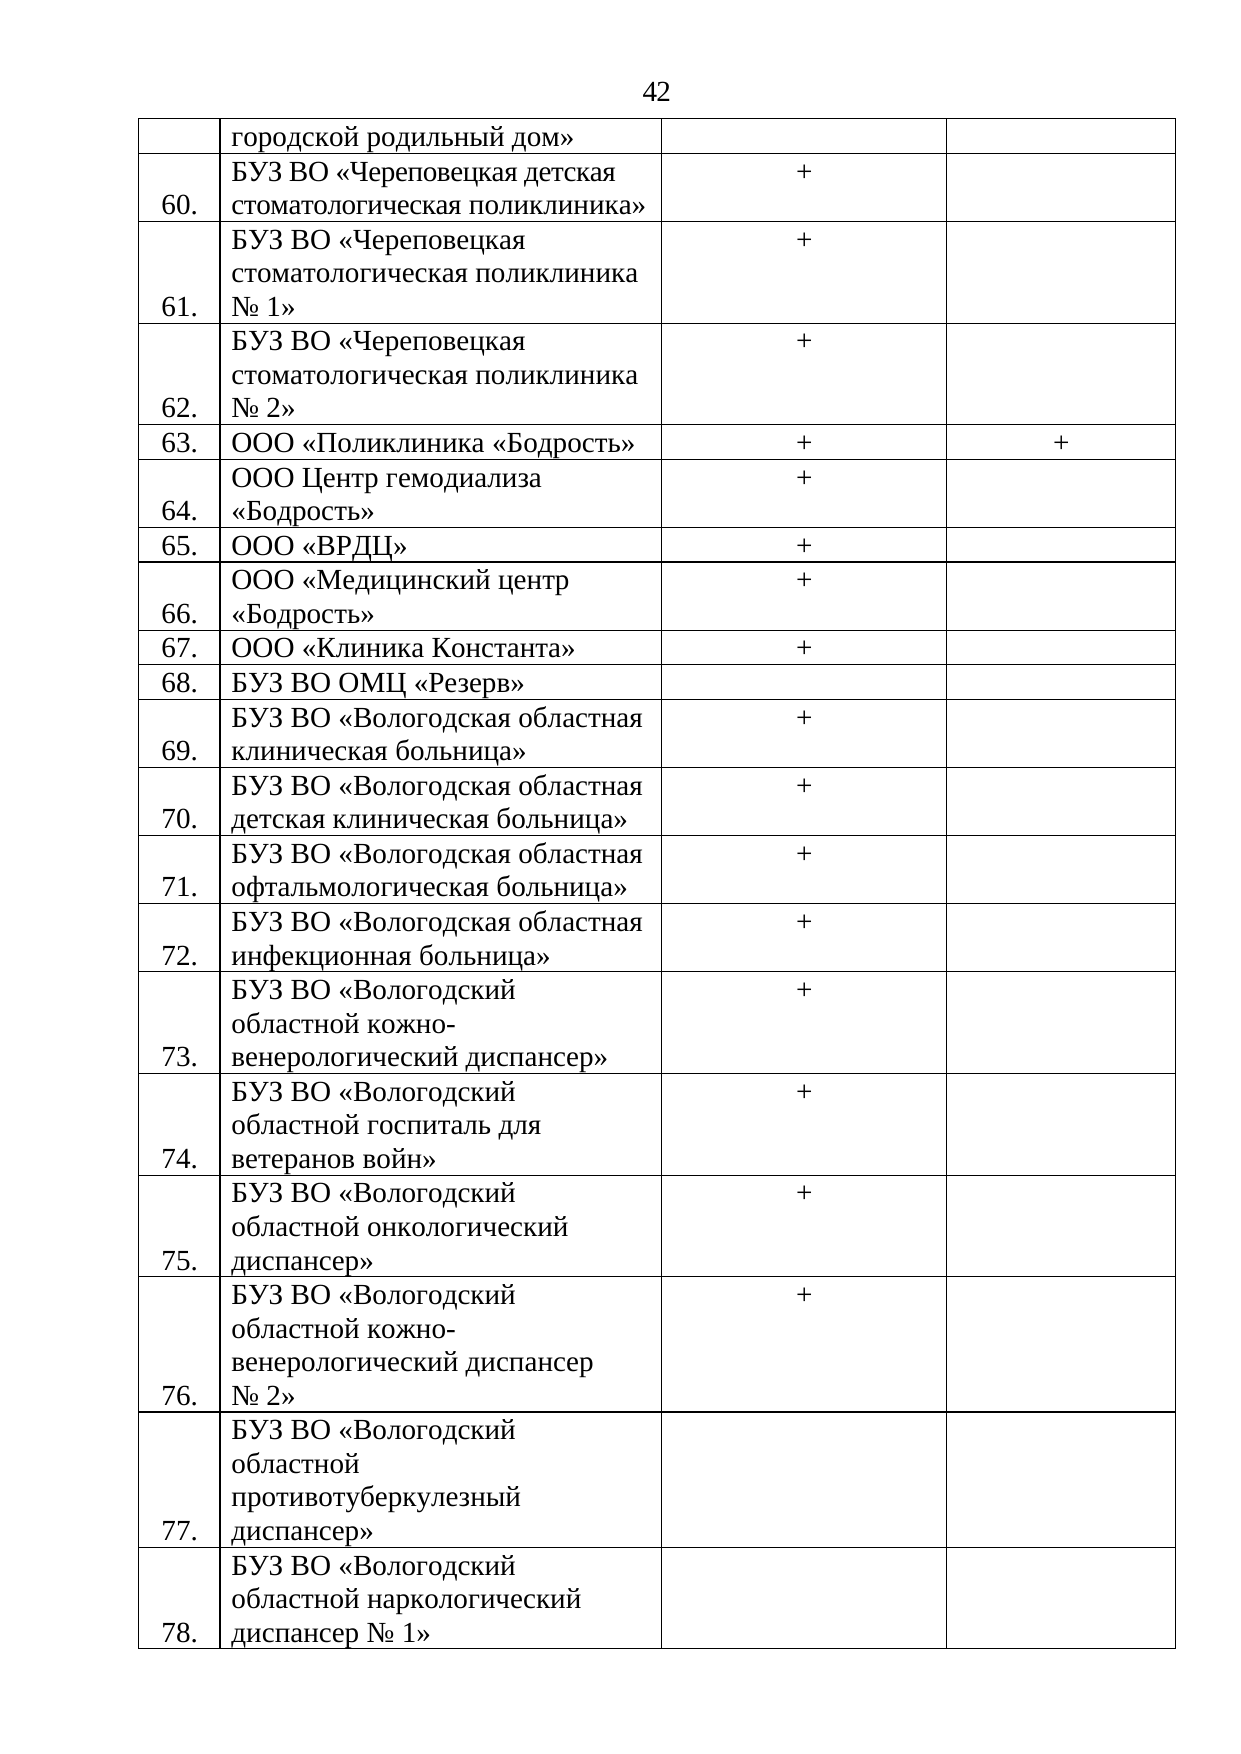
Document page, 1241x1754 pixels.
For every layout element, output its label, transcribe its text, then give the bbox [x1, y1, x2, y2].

table_cell БУЗ ВО «Вологодская областная инфекционная больница» [221, 904, 661, 971]
table_cell ООО «Клиника Константа» [221, 631, 661, 664]
table_cell 63. [139, 425, 219, 459]
table_cell [947, 222, 1175, 322]
table_cell БУЗ ВО «Вологодский областной кожно-венерологический диспансер № 2» [221, 1277, 661, 1411]
table_cell городской родильный дом» [221, 119, 661, 153]
table_cell 62. [139, 324, 219, 424]
table_cell + [662, 836, 946, 903]
table_cell + [947, 425, 1175, 459]
table_cell 67. [139, 631, 219, 664]
table_cell БУЗ ВО «Череповецкая стоматологическая поликлиника № 2» [221, 324, 661, 424]
table_cell [947, 528, 1175, 561]
table_cell БУЗ ВО «Череповецкая детская стоматологическая поликлиника» [221, 154, 661, 221]
table_cell [947, 154, 1175, 221]
table_cell 61. [139, 222, 219, 322]
table_cell + [662, 1277, 946, 1411]
table_cell [947, 665, 1175, 699]
table_cell БУЗ ВО «Вологодская областная детская клиническая больница» [221, 768, 661, 835]
table_cell + [662, 222, 946, 322]
table_cell + [662, 1074, 946, 1174]
table_cell 75. [139, 1176, 219, 1276]
table_cell ООО «Поликлиника «Бодрость» [221, 425, 661, 459]
table_cell + [662, 528, 946, 561]
table_cell [662, 665, 946, 699]
table_cell 64. [139, 460, 219, 527]
table_cell + [662, 563, 946, 629]
table_cell [947, 768, 1175, 835]
table_cell + [662, 631, 946, 664]
table_cell + [662, 425, 946, 459]
table_cell 76. [139, 1277, 219, 1411]
table_cell [947, 904, 1175, 971]
table_cell + [662, 768, 946, 835]
table_cell 73. [139, 972, 219, 1073]
table_cell 74. [139, 1074, 219, 1174]
table_cell [947, 1176, 1175, 1276]
table_cell + [662, 460, 946, 527]
table_cell [662, 1413, 946, 1547]
table_cell БУЗ ВО «Вологодский областной госпиталь для ветеранов войн» [221, 1074, 661, 1174]
table_cell [947, 700, 1175, 767]
table_cell БУЗ ВО «Вологодская областная клиническая больница» [221, 700, 661, 767]
table_cell 69. [139, 700, 219, 767]
table_cell + [662, 972, 946, 1073]
table_cell БУЗ ВО «Вологодский областной онкологический диспансер» [221, 1176, 661, 1276]
table_cell + [662, 700, 946, 767]
table_cell + [662, 154, 946, 221]
table_cell [947, 460, 1175, 527]
table_cell [947, 119, 1175, 153]
table_cell 60. [139, 154, 219, 221]
table_cell [947, 324, 1175, 424]
table_cell ООО «Медицинский центр «Бодрость» [221, 563, 661, 629]
table_cell + [662, 324, 946, 424]
table_cell 71. [139, 836, 219, 903]
table_cell [947, 1548, 1175, 1648]
table_cell + [662, 904, 946, 971]
table_cell [947, 563, 1175, 629]
table_cell [947, 1413, 1175, 1547]
table_cell БУЗ ВО «Вологодская областная офтальмологическая больница» [221, 836, 661, 903]
table_cell БУЗ ВО «Вологодский областной наркологический диспансер № 1» [221, 1548, 661, 1648]
table_cell 77. [139, 1413, 219, 1547]
table_cell + [662, 1176, 946, 1276]
table_cell [947, 631, 1175, 664]
table_cell [139, 119, 219, 153]
table_cell [662, 119, 946, 153]
table_cell [947, 1074, 1175, 1174]
table_cell [662, 1548, 946, 1648]
table_cell [947, 1277, 1175, 1411]
table_cell БУЗ ВО ОМЦ «Резерв» [221, 665, 661, 699]
table_cell [947, 972, 1175, 1073]
table_cell БУЗ ВО «Вологодский областной кожно-венерологический диспансер» [221, 972, 661, 1073]
table_cell 70. [139, 768, 219, 835]
table_cell БУЗ ВО «Вологодский областной противотуберкулезный диспансер» [221, 1413, 661, 1547]
table_cell 72. [139, 904, 219, 971]
table_cell 66. [139, 563, 219, 629]
table_cell ООО Центр гемодиализа «Бодрость» [221, 460, 661, 527]
table_cell ООО «ВРДЦ» [221, 528, 661, 561]
table_cell 78. [139, 1548, 219, 1648]
table_cell БУЗ ВО «Череповецкая стоматологическая поликлиника № 1» [221, 222, 661, 322]
table_cell [947, 836, 1175, 903]
table_cell 65. [139, 528, 219, 561]
table_cell 68. [139, 665, 219, 699]
